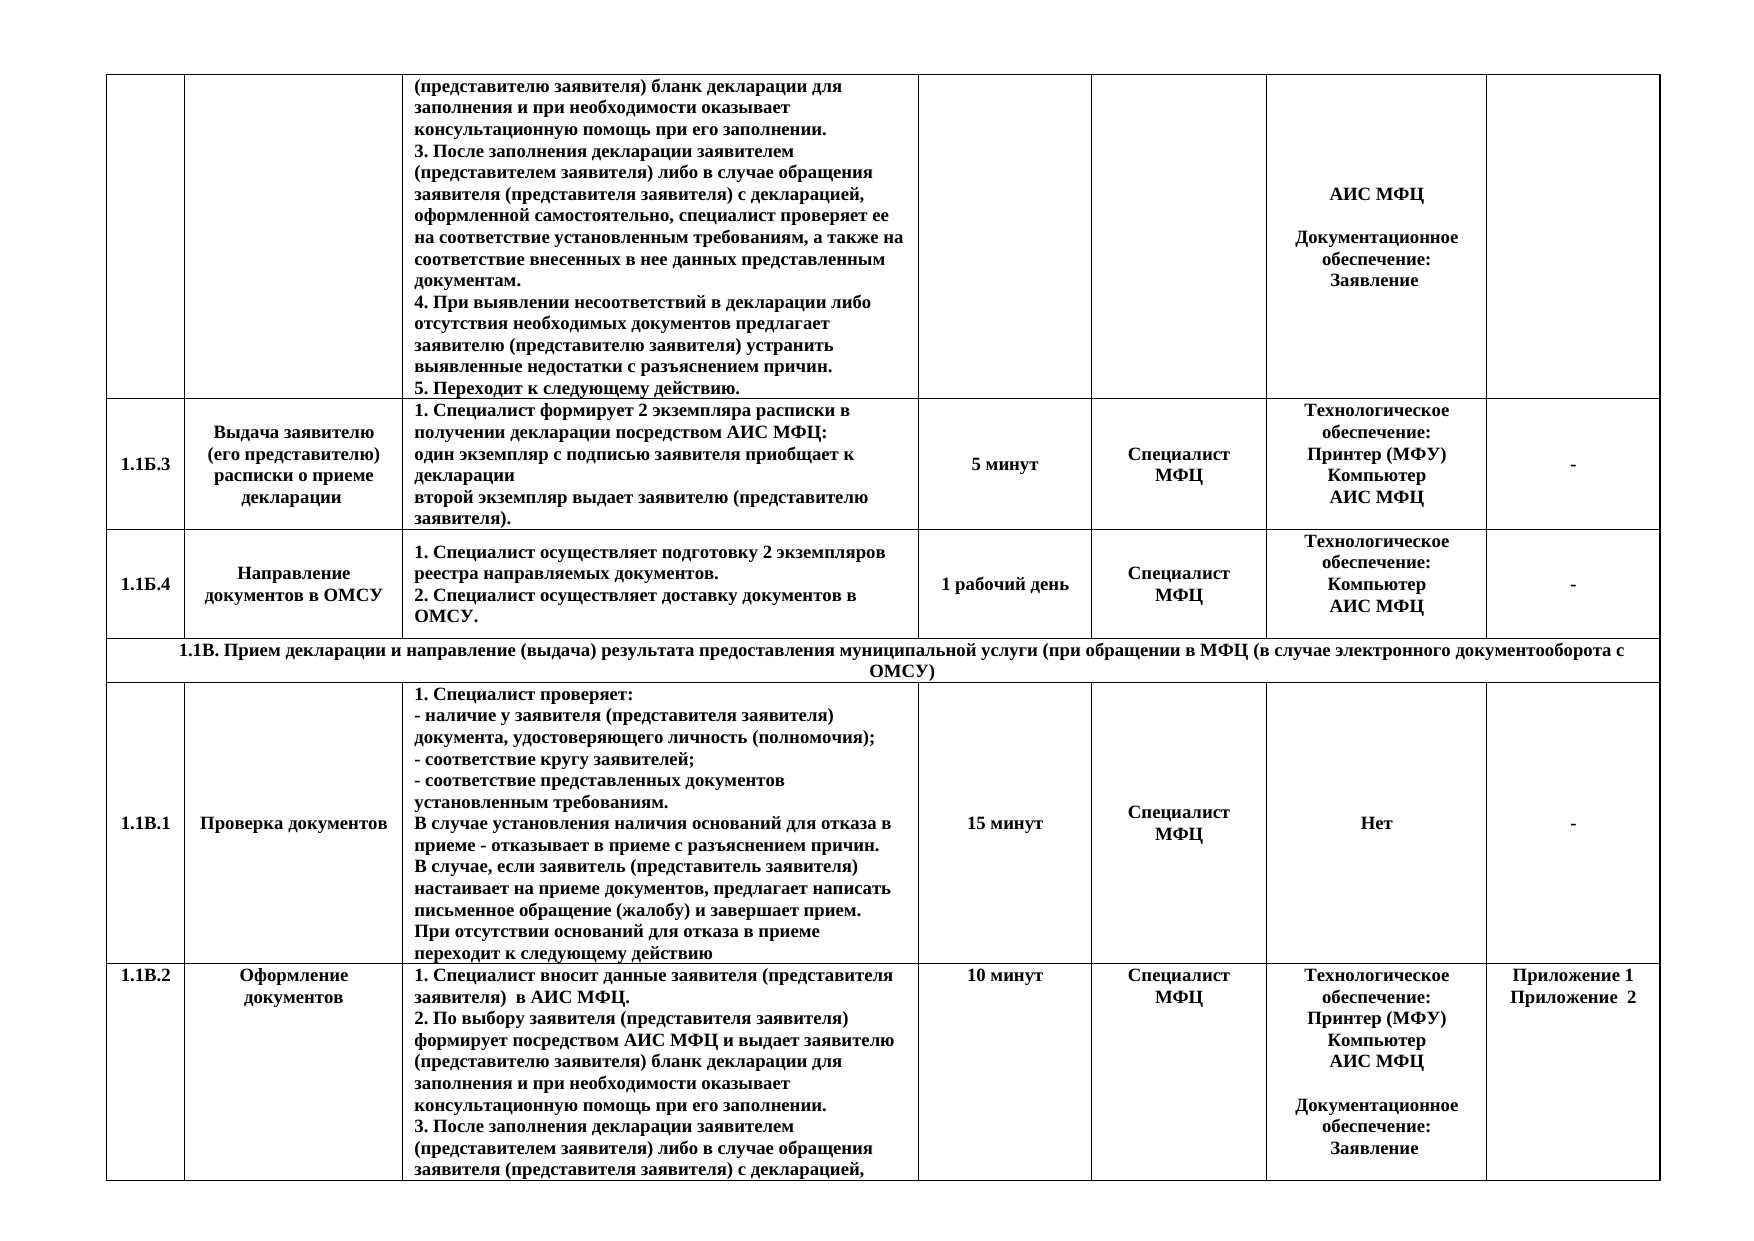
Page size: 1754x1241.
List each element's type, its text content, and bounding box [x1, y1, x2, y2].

table_cell [107, 75, 184, 398]
table_cell 15 минут [919, 683, 1091, 963]
table_cell 10 минут [919, 964, 1091, 1180]
table_cell (представителю заявителя) бланк декларации для заполнения и при необходимости оказывает консультационную помощь при его заполнении. 3. После заполнения декларации заявителем (представителем заявителя) либо в случае обращения заявителя (представителя заявителя) с декларацией, оформленной самостоятельно, специалист проверяет ее на соответствие установленным требованиям, а также на соответствие внесенных в нее данных представленным документам. 4. При выявлении несоответствий в декларации либо отсутствия необходимых документов предлагает заявителю (представителю заявителя) устранить выявленные недостатки с разъяснением причин. 5. Переходит к следующему действию. [403, 75, 918, 398]
table_cell Направление документов в ОМСУ [185, 530, 402, 638]
table_cell Специалист МФЦ [1092, 530, 1266, 638]
table_cell [1487, 75, 1659, 398]
table_cell [1092, 75, 1266, 398]
table_cell АИС МФЦ Документационное обеспечение: Заявление [1267, 75, 1486, 398]
table_cell Специалист МФЦ [1092, 399, 1266, 529]
table_cell 1.1В.1 [107, 683, 184, 963]
table_cell Выдача заявителю (его представителю) расписки о приеме декларации [185, 399, 402, 529]
table_cell - [1487, 530, 1659, 638]
table_cell 1. Специалист вносит данные заявителя (представителя заявителя) в АИС МФЦ. 2. По выбору заявителя (представителя заявителя) формирует посредством АИС МФЦ и выдает заявителю (представителю заявителя) бланк декларации для заполнения и при необходимости оказывает консультационную помощь при его заполнении. 3. После заполнения декларации заявителем (представителем заявителя) либо в случае обращения заявителя (представителя заявителя) с декларацией, [403, 964, 918, 1180]
table_cell [919, 75, 1091, 398]
table_cell Технологическое обеспечение: Принтер (МФУ) Компьютер АИС МФЦ Документационное обеспечение: Заявление [1267, 964, 1486, 1180]
table_cell 1. Специалист проверяет: - наличие у заявителя (представителя заявителя) документа, удостоверяющего личность (полномочия); - соответствие кругу заявителей; - соответствие представленных документов установленным требованиям. В случае установления наличия оснований для отказа в приеме - отказывает в приеме с разъяснением причин. В случае, если заявитель (представитель заявителя) настаивает на приеме документов, предлагает написать письменное обращение (жалобу) и завершает прием. При отсутствии оснований для отказа в приеме переходит к следующему действию [403, 683, 918, 963]
table_cell Специалист МФЦ [1092, 683, 1266, 963]
table_cell 1. Специалист формирует 2 экземпляра расписки в получении декларации посредством АИС МФЦ: один экземпляр с подписью заявителя приобщает к декларации второй экземпляр выдает заявителю (представителю заявителя). [403, 399, 918, 529]
table_cell Технологическое обеспечение: Компьютер АИС МФЦ [1267, 530, 1486, 638]
table_cell 1. Специалист осуществляет подготовку 2 экземпляров реестра направляемых документов. 2. Специалист осуществляет доставку документов в ОМСУ. [403, 530, 918, 638]
table_cell 1.1Б.4 [107, 530, 184, 638]
table_cell Приложение 1 Приложение 2 [1487, 964, 1659, 1180]
table_cell Специалист МФЦ [1092, 964, 1266, 1180]
table_cell 1 рабочий день [919, 530, 1091, 638]
table_cell 5 минут [919, 399, 1091, 529]
table_cell Технологическое обеспечение: Принтер (МФУ) Компьютер АИС МФЦ [1267, 399, 1486, 529]
table_cell 1.1В.2 [107, 964, 184, 1180]
table_cell [185, 75, 402, 398]
table_cell - [1487, 399, 1659, 529]
table_cell Проверка документов [185, 683, 402, 963]
table_cell - [1487, 683, 1659, 963]
table_cell 1.1В. Прием декларации и направление (выдача) результата предоставления муниципальной услуги (при обращении в МФЦ (в случае электронного документооборота с ОМСУ) [107, 639, 1659, 682]
table_cell Нет [1267, 683, 1486, 963]
table_cell Оформление документов [185, 964, 402, 1180]
table_cell 1.1Б.3 [107, 399, 184, 529]
